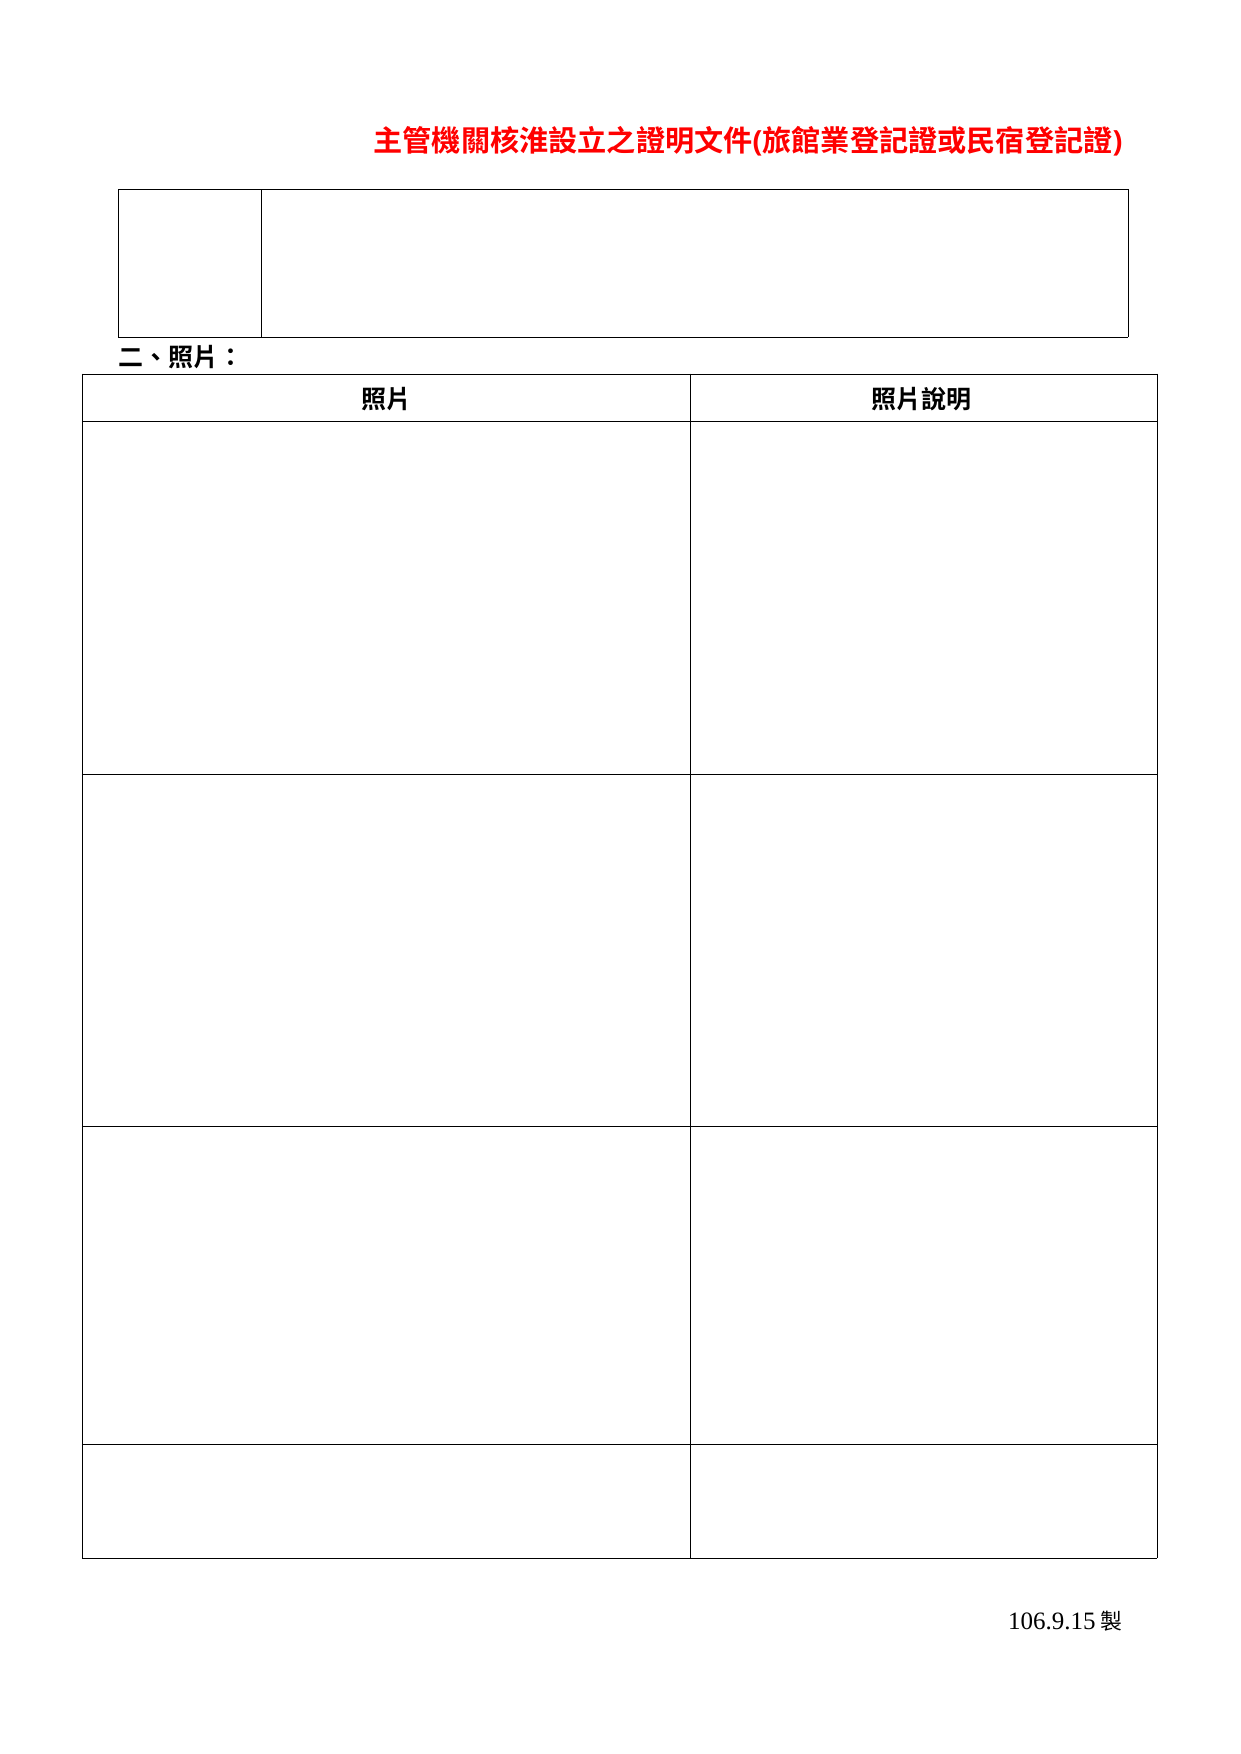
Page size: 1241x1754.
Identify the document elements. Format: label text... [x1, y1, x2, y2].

table_cell [691, 422, 1157, 773]
table_cell [262, 190, 1128, 337]
table_cell [691, 1127, 1157, 1444]
table_cell [83, 775, 690, 1126]
table_cell [691, 775, 1157, 1126]
table_cell [119, 190, 261, 337]
table_cell [83, 1445, 690, 1557]
table_header 照片 [83, 375, 690, 421]
text 二、照片： [118, 338, 1122, 373]
table_header 照片說明 [691, 375, 1157, 421]
table_cell [83, 1127, 690, 1444]
table_cell [691, 1445, 1157, 1557]
table_cell [83, 422, 690, 773]
